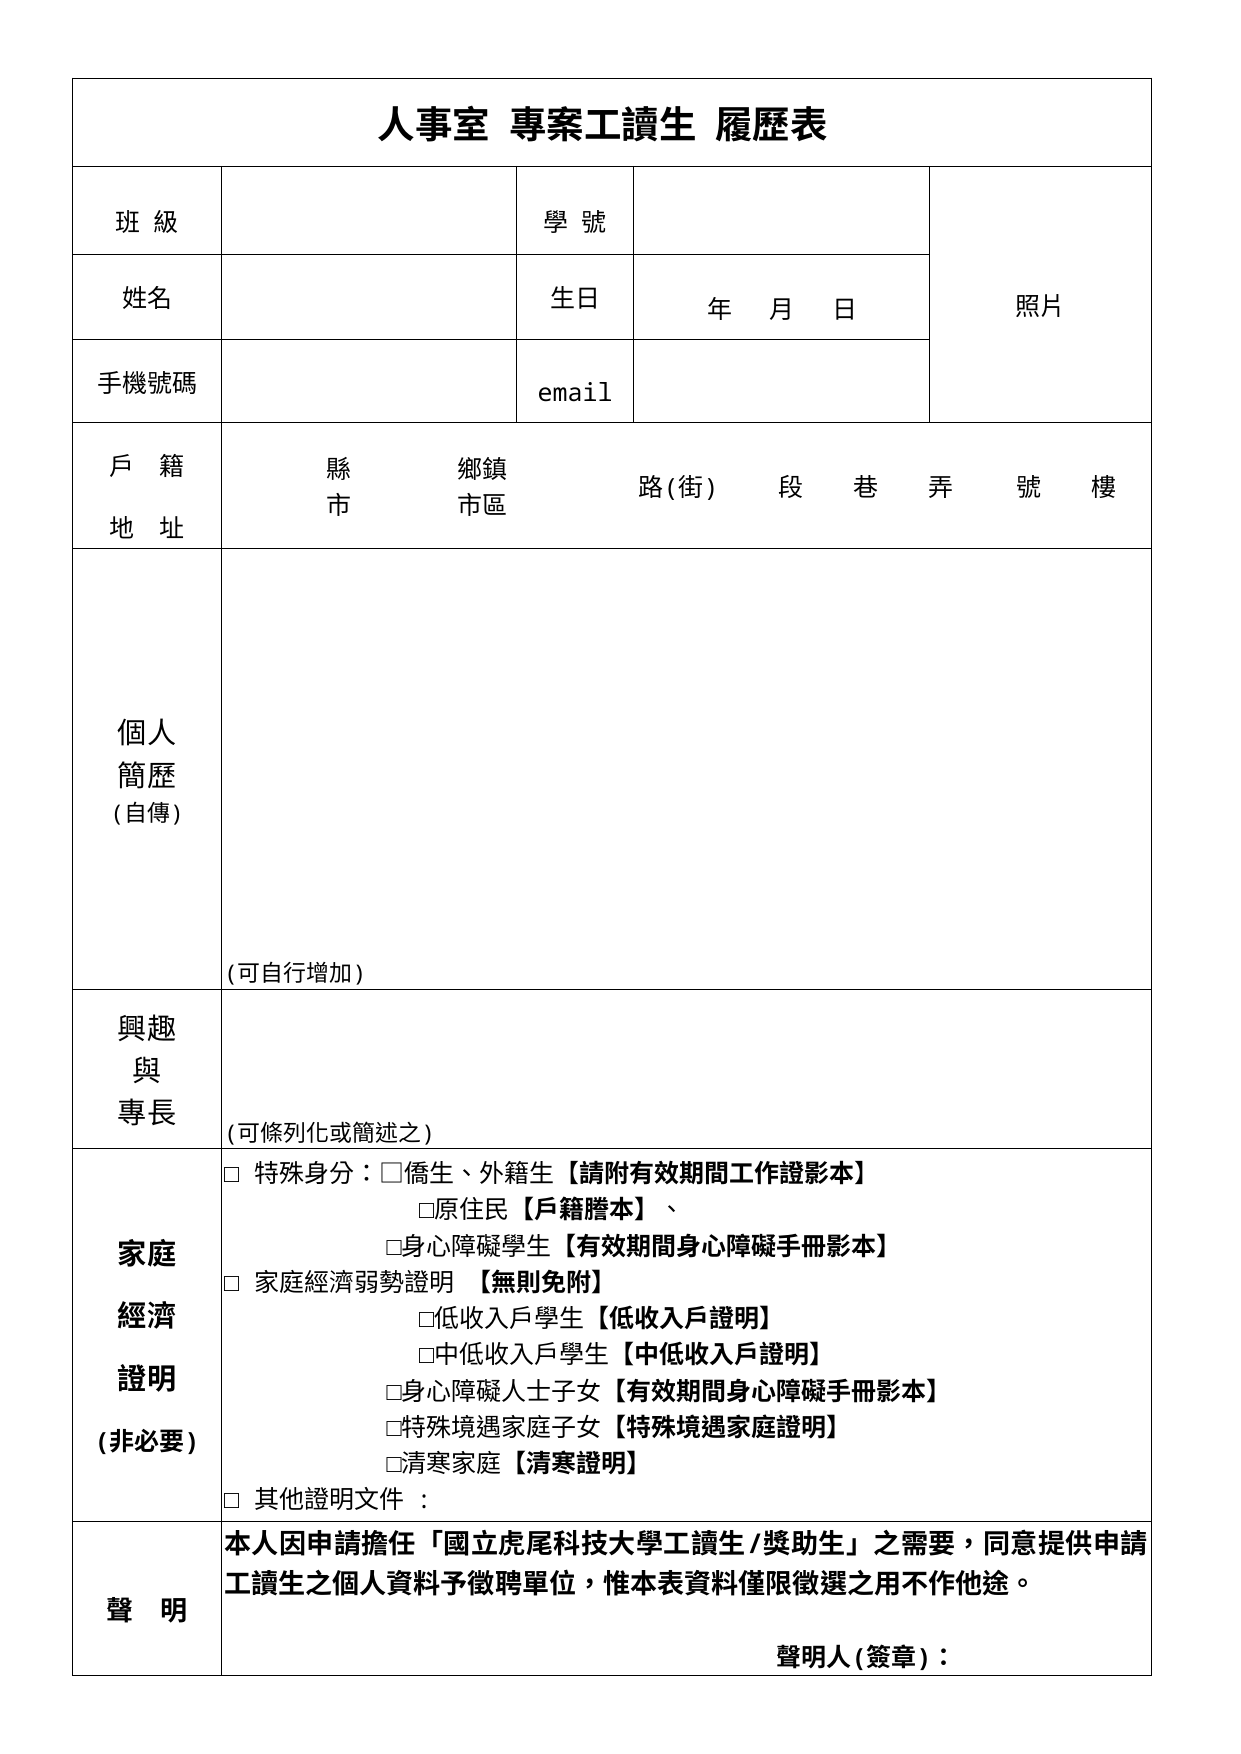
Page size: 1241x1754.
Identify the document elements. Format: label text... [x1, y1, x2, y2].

table_cell [222, 167, 516, 253]
table_cell 年 月 日 [634, 255, 929, 339]
table_cell 縣市 [323, 423, 361, 548]
table_header 人事室 專案工讀生 履歷表 [73, 79, 1151, 166]
table_cell 興趣 與 專長 [73, 990, 221, 1148]
table_cell 班 級 [73, 167, 221, 253]
table_cell 照片 [930, 167, 1151, 422]
table_cell 戶 籍 地 址 [73, 423, 221, 548]
table_cell [634, 340, 929, 422]
table_cell [361, 423, 454, 548]
table_cell [222, 340, 516, 422]
table_cell [634, 167, 929, 253]
table_cell (可條列化或簡述之) [222, 990, 1151, 1148]
table_cell 生日 [517, 255, 633, 339]
table_cell 姓名 [73, 255, 221, 339]
table_cell 個人 簡歷 (自傳) [73, 549, 221, 988]
table_cell 手機號碼 [73, 340, 221, 422]
table_cell 鄉鎮市區 [454, 423, 510, 548]
table_cell 學 號 [517, 167, 633, 253]
table_cell □ 特殊身分：□僑生、外籍生【請附有效期間工作證影本】 □原住民【戶籍謄本】、 □身心障礙學生【有效期間身心障礙手冊影本】 □ 家庭經濟弱勢證明 【無則免附】 □低收入戶學生【低收入戶證明】 □中低收入戶學生【中低收入戶證明】 □身心障礙人士子女【有效期間身心障礙手冊影本】 □特殊境遇家庭子女【特殊境遇家庭證明】 □清寒家庭【清寒證明】 □ 其他證明文件 : [222, 1149, 1151, 1521]
table_cell 路(街) 段 巷 弄 號 樓 [510, 423, 1151, 548]
table_cell 聲 明 [73, 1522, 221, 1674]
table_cell 本人因申請擔任「國立虎尾科技大學工讀生/獎助生」之需要，同意提供申請工讀生之個人資料予徵聘單位，惟本表資料僅限徵選之用不作他途。 聲明人(簽章)： [222, 1522, 1151, 1674]
table_cell 家庭 經濟 證明 (非必要) [73, 1149, 221, 1521]
table_cell [222, 423, 323, 548]
table_cell (可自行增加) [222, 549, 1151, 988]
table_cell [222, 255, 516, 339]
table_cell email [517, 340, 633, 422]
